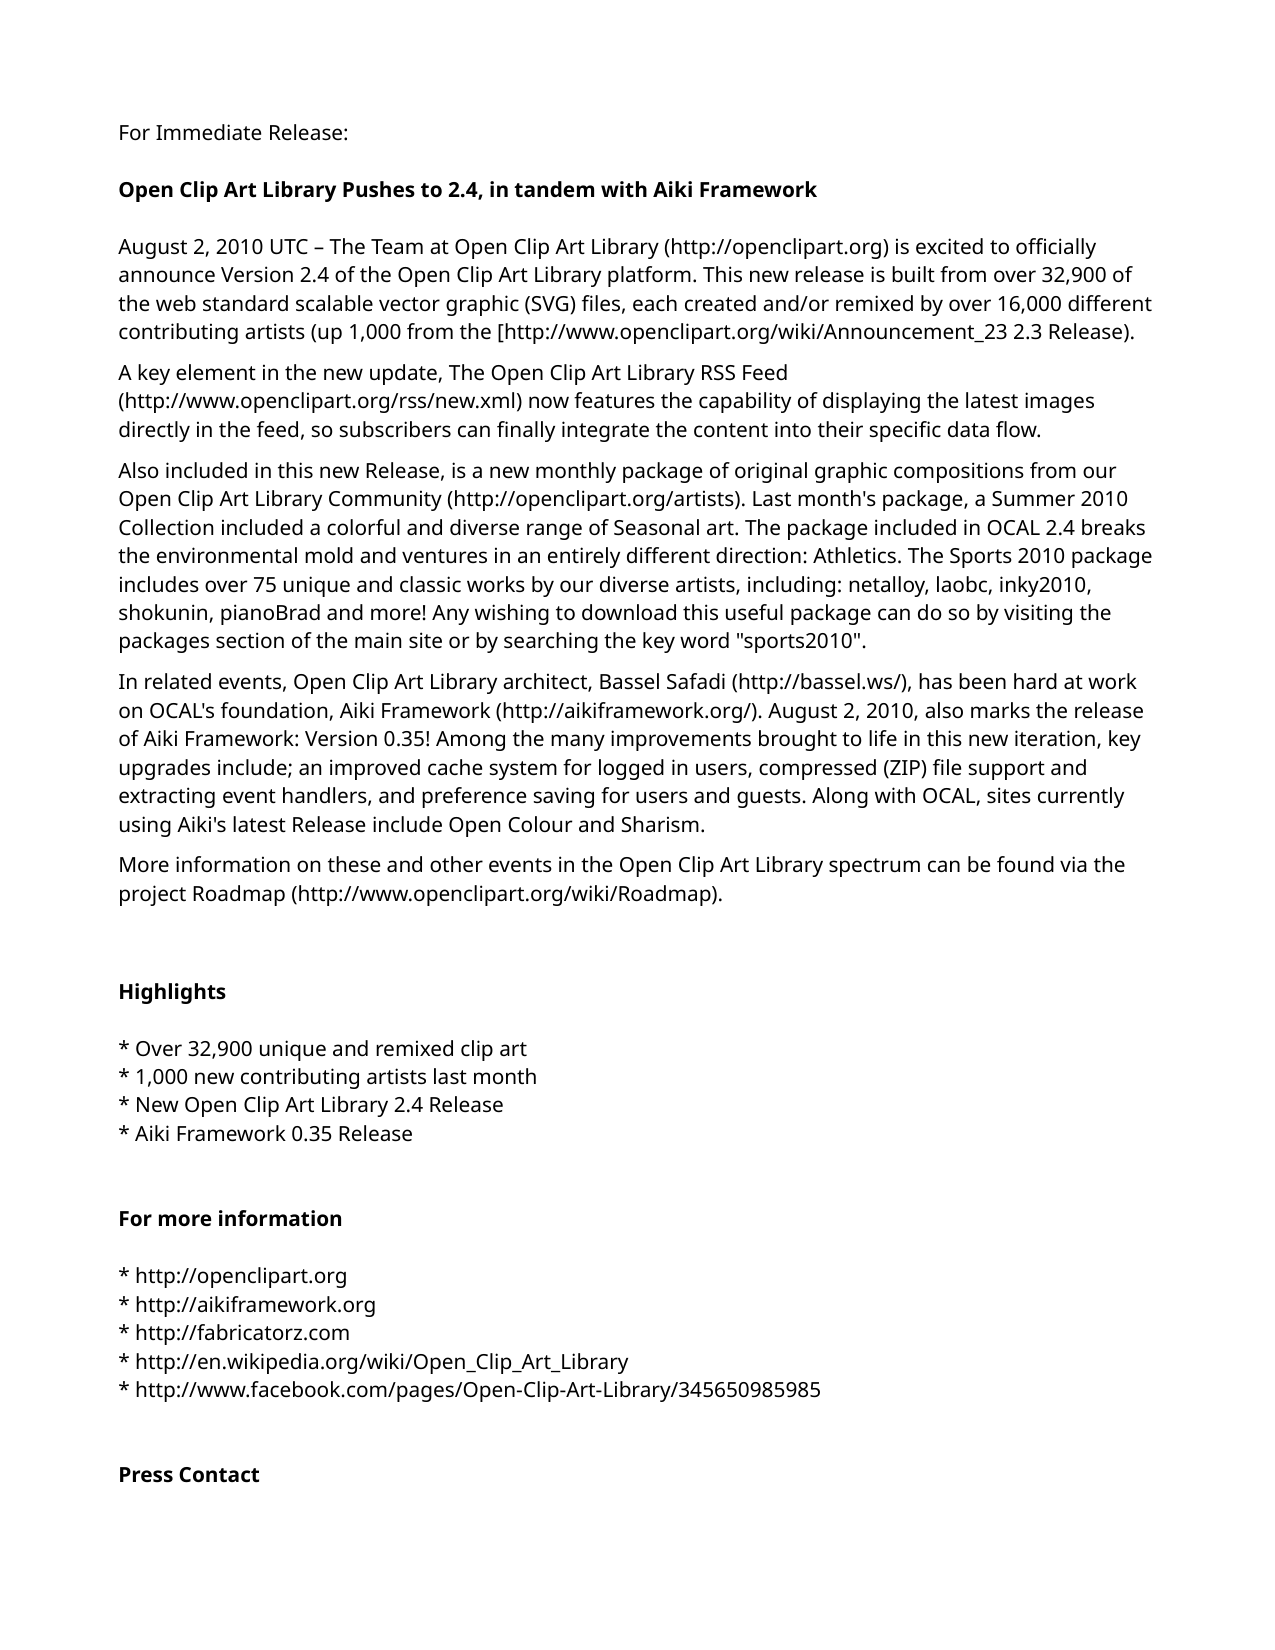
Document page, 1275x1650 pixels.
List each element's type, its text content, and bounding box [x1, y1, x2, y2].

text * http://www.facebook.com/pages/Open-Clip-Art-Library/345650985985 [118, 1375, 1157, 1404]
text * Aiki Framework 0.35 Release [118, 1119, 1157, 1147]
text * New Open Clip Art Library 2.4 Release [118, 1091, 1157, 1119]
text * http://en.wikipedia.org/wiki/Open_Clip_Art_Library [118, 1347, 1157, 1375]
text Open Clip Art Library Pushes to 2.4, in tandem with Aiki Framework [118, 175, 1157, 203]
text Also included in this new Release, is a new monthly package of original graphic compositions from our Open Clip Art Library Community (http://openclipart.org/artists). Last month's package, a Summer 2010 Collection included a colorful and diverse range of Seasonal art. The package included in OCAL 2.4 breaks the environmental mold and ventures in an entirely different direction: Athletics. The Sports 2010 package includes over 75 unique and classic works by our diverse artists, including: netalloy, laobc, inky2010, shokunin, pianoBrad and more! Any wishing to download this useful package can do so by visiting the packages section of the main site or by searching the key word "sports2010". [118, 456, 1157, 655]
text August 2, 2010 UTC – The Team at Open Clip Art Library (http://openclipart.org) is excited to officially announce Version 2.4 of the Open Clip Art Library platform. This new release is built from over 32,900 of the web standard scalable vector graphic (SVG) files, each created and/or remixed by over 16,000 different contributing artists (up 1,000 from the [http://www.openclipart.org/wiki/Announcement_23 2.3 Release). [118, 232, 1157, 346]
text Highlights [118, 977, 1157, 1005]
text * http://aikiframework.org [118, 1290, 1157, 1318]
text * Over 32,900 unique and remixed clip art [118, 1034, 1157, 1062]
text A key element in the new update, The Open Clip Art Library RSS Feed (http://www.openclipart.org/rss/new.xml) now features the capability of displaying the latest images directly in the feed, so subscribers can finally integrate the content into their specific data flow. [118, 358, 1157, 443]
text More information on these and other events in the Open Clip Art Library spectrum can be found via the project Roadmap (http://www.openclipart.org/wiki/Roadmap). [118, 851, 1157, 907]
text * 1,000 new contributing artists last month [118, 1062, 1157, 1091]
text * http://openclipart.org [118, 1262, 1157, 1290]
text In related events, Open Clip Art Library architect, Bassel Safadi (http://bassel.ws/), has been hard at work on OCAL's foundation, Aiki Framework (http://aikiframework.org/). August 2, 2010, also marks the release of Aiki Framework: Version 0.35! Among the many improvements brought to life in this new iteration, key upgrades include; an improved cache system for logged in users, compressed (ZIP) file support and extracting event handlers, and preference saving for users and guests. Along with OCAL, sites currently using Aiki's latest Release include Open Colour and Sharism. [118, 667, 1157, 838]
text For more information [118, 1204, 1157, 1233]
text Press Contact [118, 1461, 1157, 1489]
text * http://fabricatorz.com [118, 1318, 1157, 1347]
text For Immediate Release: [118, 118, 1157, 147]
